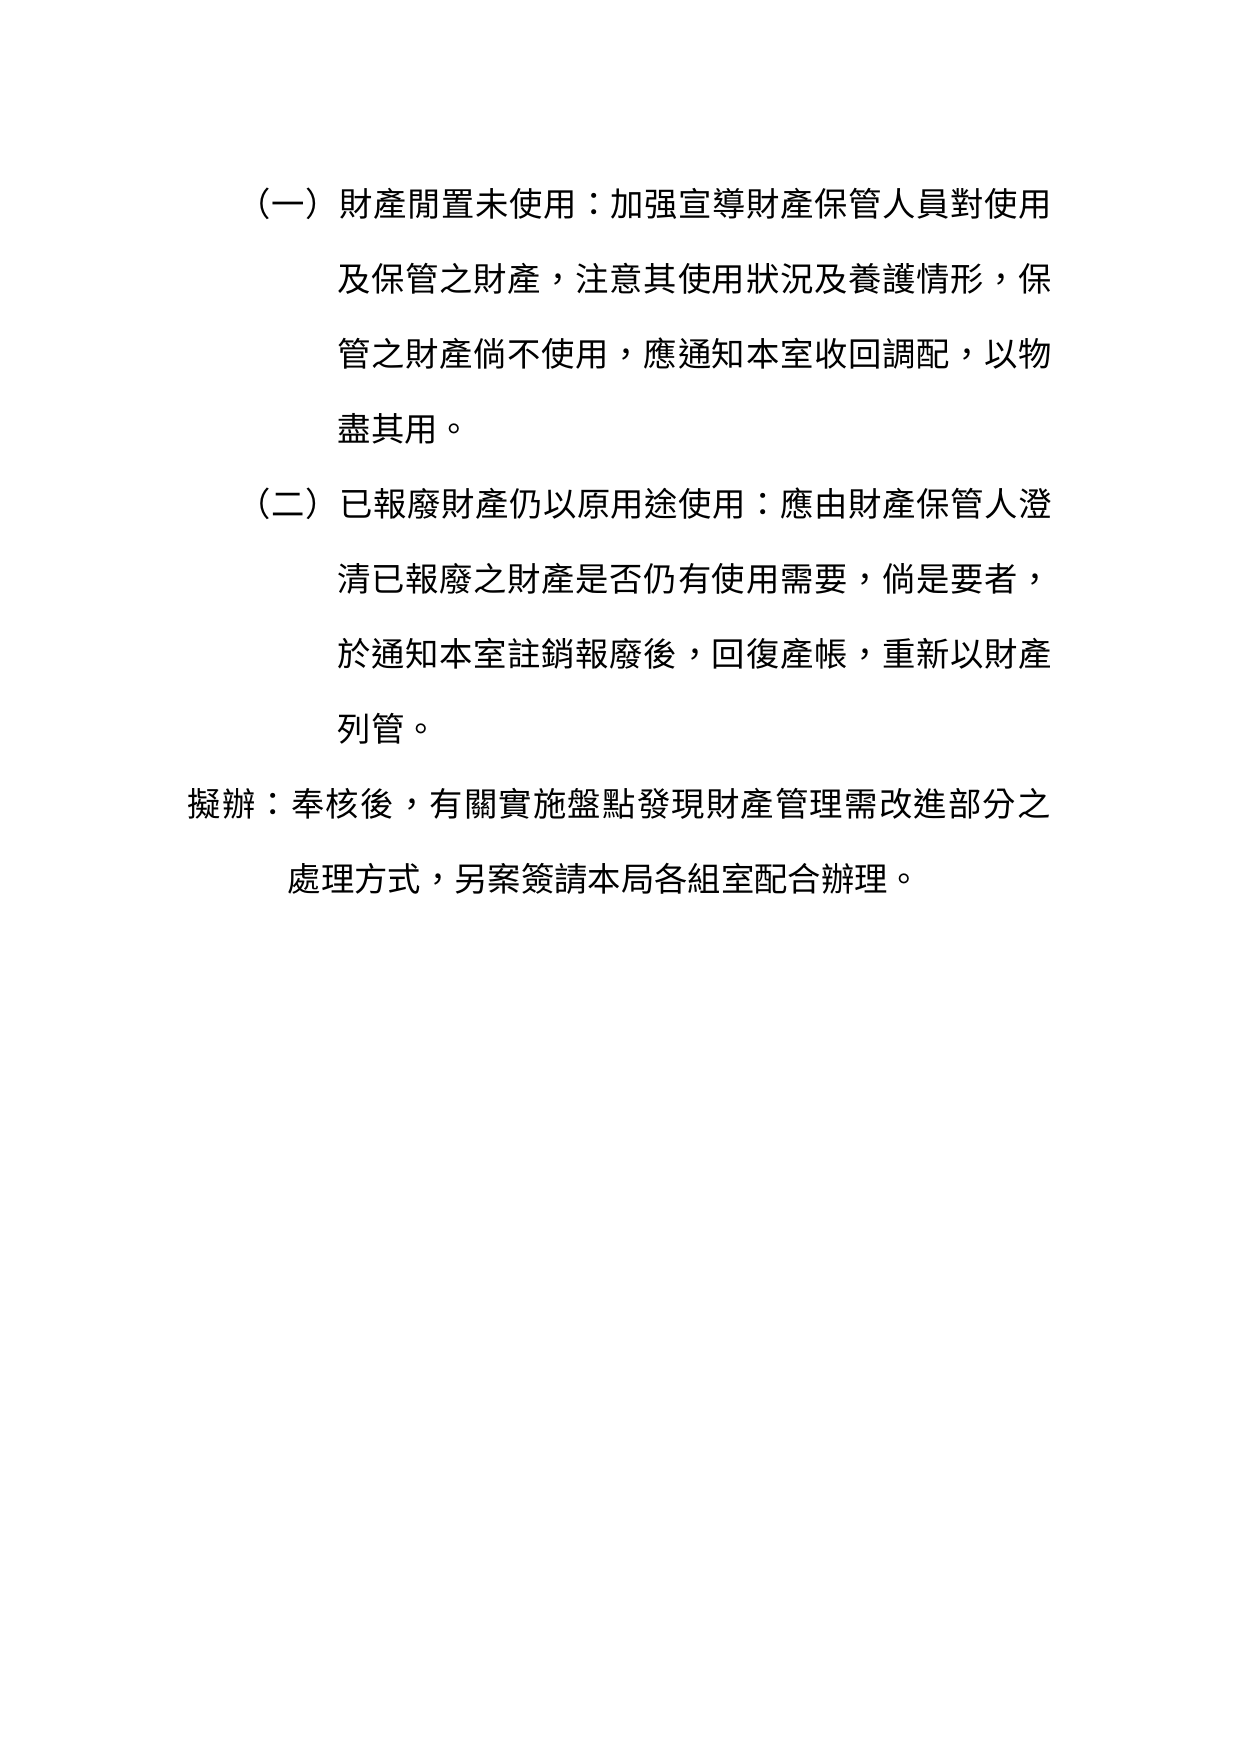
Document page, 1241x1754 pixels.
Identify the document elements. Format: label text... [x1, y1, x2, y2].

text （一）財產閒置未使用：加强宣導財產保管人員對使用及保管之財產，注意其使用狀況及養護情形，保管之財產倘不使用，應通知本室收回調配，以物盡其用。 [237, 164, 1053, 464]
text （二）已報廢財產仍以原用途使用：應由財產保管人澄清已報廢之財產是否仍有使用需要，倘是要者，於通知本室註銷報廢後，回復產帳，重新以財產列管。 [237, 464, 1053, 764]
text 擬辦：奉核後，有關實施盤點發現財產管理需改進部分之處理方式，另案簽請本局各組室配合辦理。 [187, 764, 1053, 914]
